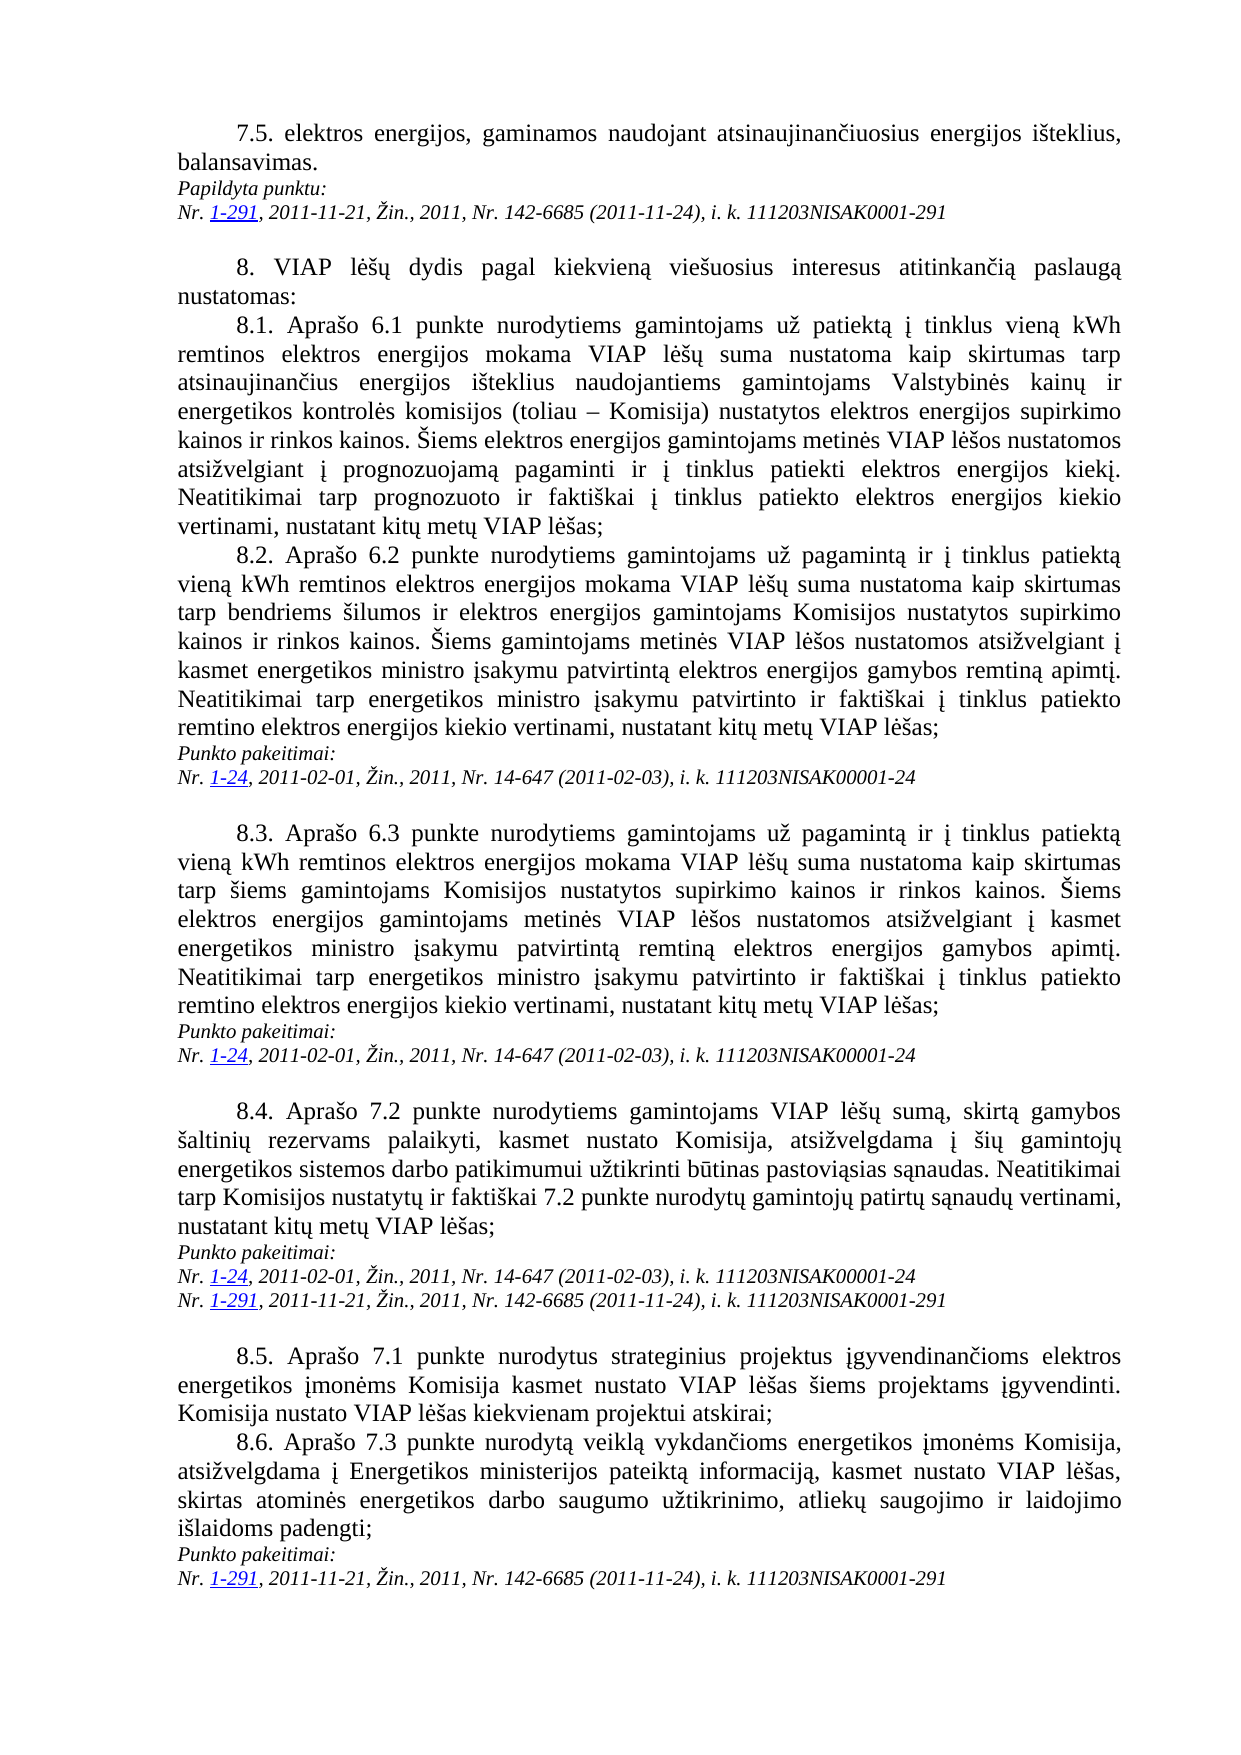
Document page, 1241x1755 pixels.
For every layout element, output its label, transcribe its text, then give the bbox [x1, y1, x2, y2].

text Nr. 1-291, 2011-11-21, Žin., 2011, Nr. 142-6685 (2011-11-24), i. k. 111203NISAK0001-291 [177, 1288, 1122, 1312]
text 8.4. Aprašo 7.2 punkte nurodytiems gamintojams VIAP lėšų sumą, skirtą gamybos šaltinių rezervams palaikyti, kasmet nustato Komisija, atsižvelgdama į šių gamintojų energetikos sistemos darbo patikimumui užtikrinti būtinas pastoviąsias sąnaudas. Neatitikimai tarp Komisijos nustatytų ir faktiškai 7.2 punkte nurodytų gamintojų patirtų sąnaudų vertinami, nustatant kitų metų VIAP lėšas; [177, 1096, 1122, 1240]
text 8.1. Aprašo 6.1 punkte nurodytiems gamintojams už patiektą į tinklus vieną kWh remtinos elektros energijos mokama VIAP lėšų suma nustatoma kaip skirtumas tarp atsinaujinančius energijos išteklius naudojantiems gamintojams Valstybinės kainų ir energetikos kontrolės komisijos (toliau – Komisija) nustatytos elektros energijos supirkimo kainos ir rinkos kainos. Šiems elektros energijos gamintojams metinės VIAP lėšos nustatomos atsižvelgiant į prognozuojamą pagaminti ir į tinklus patiekti elektros energijos kiekį. Neatitikimai tarp prognozuoto ir faktiškai į tinklus patiekto elektros energijos kiekio vertinami, nustatant kitų metų VIAP lėšas; [177, 310, 1122, 540]
text Punkto pakeitimai: [177, 741, 1122, 765]
text 8.3. Aprašo 6.3 punkte nurodytiems gamintojams už pagamintą ir į tinklus patiektą vieną kWh remtinos elektros energijos mokama VIAP lėšų suma nustatoma kaip skirtumas tarp šiems gamintojams Komisijos nustatytos supirkimo kainos ir rinkos kainos. Šiems elektros energijos gamintojams metinės VIAP lėšos nustatomos atsižvelgiant į kasmet energetikos ministro įsakymu patvirtintą remtiną elektros energijos gamybos apimtį. Neatitikimai tarp energetikos ministro įsakymu patvirtinto ir faktiškai į tinklus patiekto remtino elektros energijos kiekio vertinami, nustatant kitų metų VIAP lėšas; [177, 818, 1122, 1019]
text Nr. 1-291, 2011-11-21, Žin., 2011, Nr. 142-6685 (2011-11-24), i. k. 111203NISAK0001-291 [177, 200, 1122, 224]
text Nr. 1-24, 2011-02-01, Žin., 2011, Nr. 14-647 (2011-02-03), i. k. 111203NISAK00001-24 [177, 1264, 1122, 1288]
text 8.2. Aprašo 6.2 punkte nurodytiems gamintojams už pagamintą ir į tinklus patiektą vieną kWh remtinos elektros energijos mokama VIAP lėšų suma nustatoma kaip skirtumas tarp bendriems šilumos ir elektros energijos gamintojams Komisijos nustatytos supirkimo kainos ir rinkos kainos. Šiems gamintojams metinės VIAP lėšos nustatomos atsižvelgiant į kasmet energetikos ministro įsakymu patvirtintą elektros energijos gamybos remtiną apimtį. Neatitikimai tarp energetikos ministro įsakymu patvirtinto ir faktiškai į tinklus patiekto remtino elektros energijos kiekio vertinami, nustatant kitų metų VIAP lėšas; [177, 540, 1122, 741]
text Nr. 1-291, 2011-11-21, Žin., 2011, Nr. 142-6685 (2011-11-24), i. k. 111203NISAK0001-291 [177, 1566, 1122, 1590]
text 8.6. Aprašo 7.3 punkte nurodytą veiklą vykdančioms energetikos įmonėms Komisija, atsižvelgdama į Energetikos ministerijos pateiktą informaciją, kasmet nustato VIAP lėšas, skirtas atominės energetikos darbo saugumo užtikrinimo, atliekų saugojimo ir laidojimo išlaidoms padengti; [177, 1427, 1122, 1542]
text Punkto pakeitimai: [177, 1542, 1122, 1566]
text 8.5. Aprašo 7.1 punkte nurodytus strateginius projektus įgyvendinančioms elektros energetikos įmonėms Komisija kasmet nustato VIAP lėšas šiems projektams įgyvendinti. Komisija nustato VIAP lėšas kiekvienam projektui atskirai; [177, 1341, 1122, 1427]
text Nr. 1-24, 2011-02-01, Žin., 2011, Nr. 14-647 (2011-02-03), i. k. 111203NISAK00001-24 [177, 1043, 1122, 1067]
text Papildyta punktu: [177, 176, 1122, 200]
text Nr. 1-24, 2011-02-01, Žin., 2011, Nr. 14-647 (2011-02-03), i. k. 111203NISAK00001-24 [177, 765, 1122, 789]
text 8. VIAP lėšų dydis pagal kiekvieną viešuosius interesus atitinkančią paslaugą nustatomas: [177, 252, 1122, 310]
text Punkto pakeitimai: [177, 1019, 1122, 1043]
text 7.5. elektros energijos, gaminamos naudojant atsinaujinančiuosius energijos išteklius, balansavimas. [177, 118, 1122, 176]
text Punkto pakeitimai: [177, 1240, 1122, 1264]
